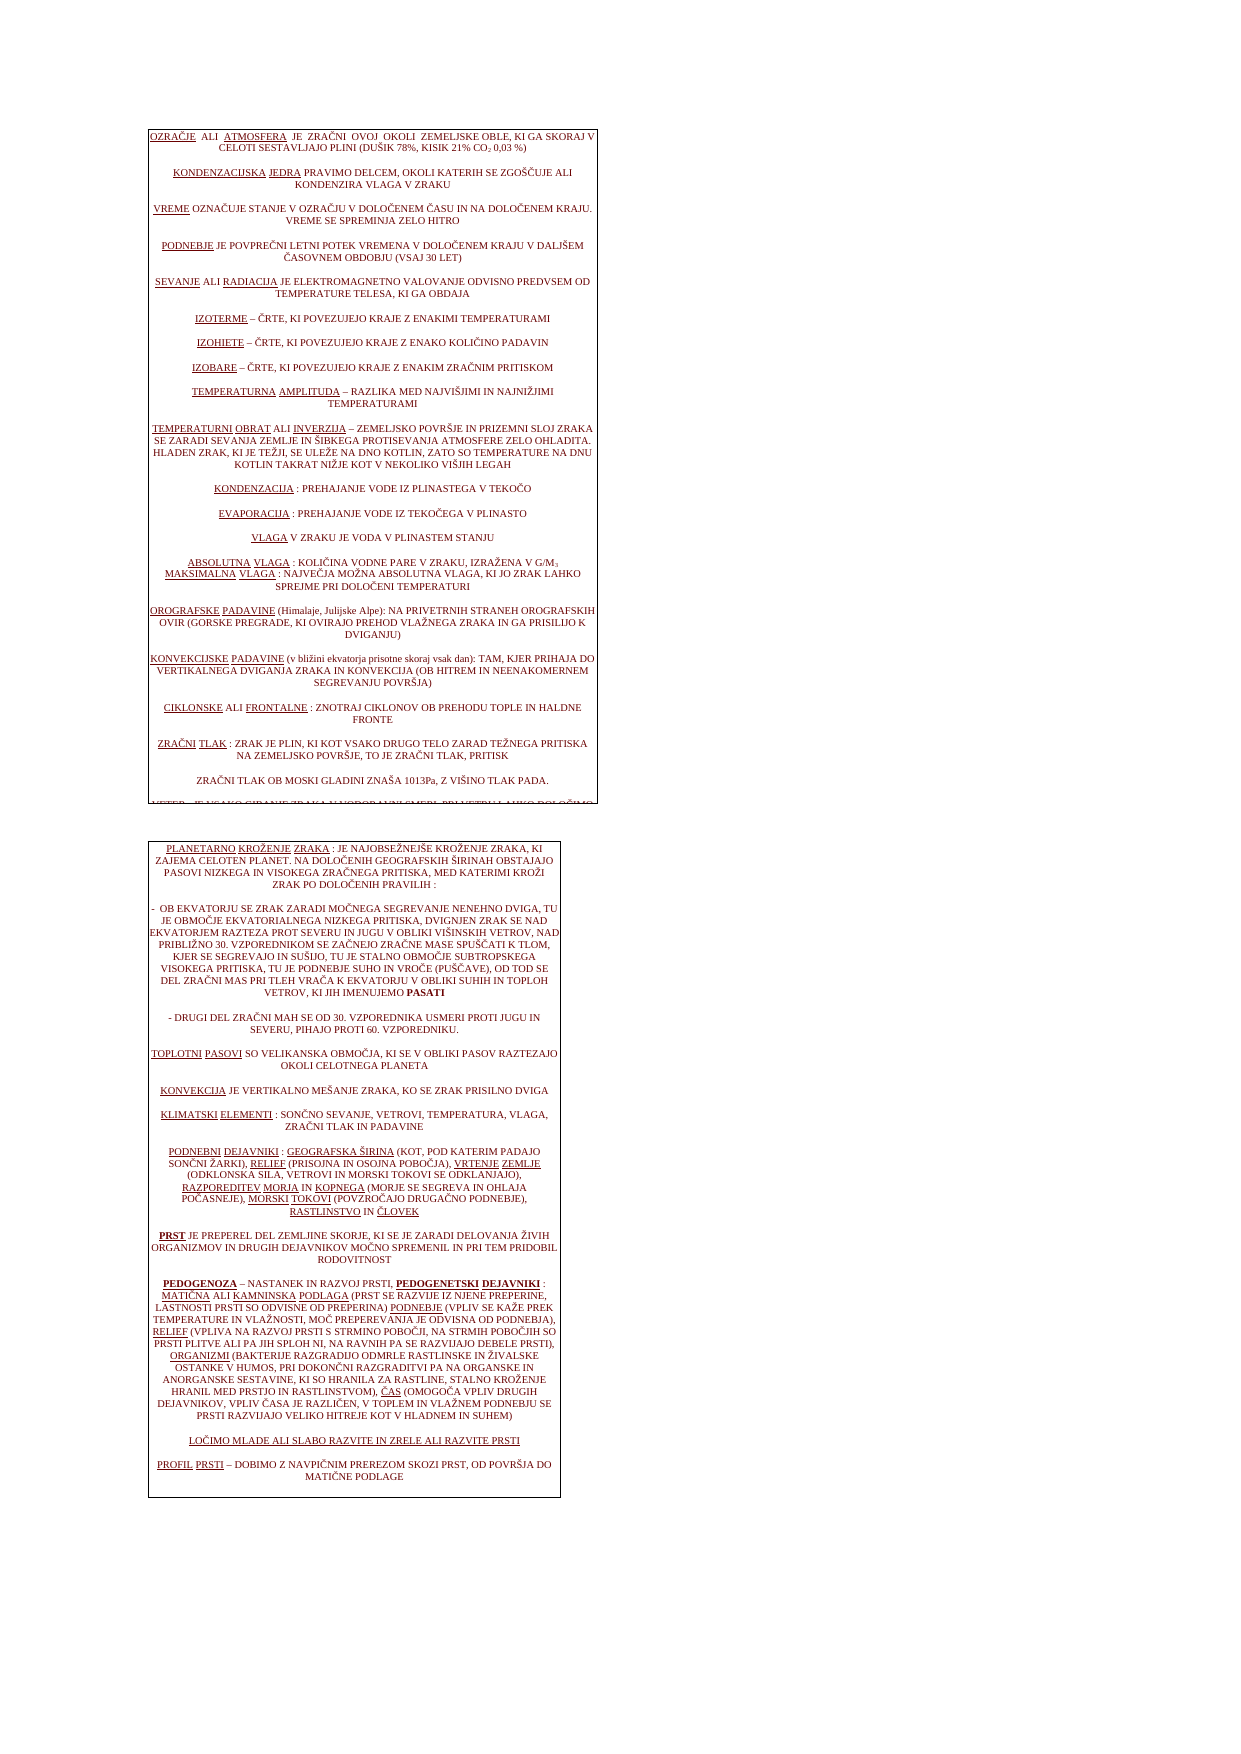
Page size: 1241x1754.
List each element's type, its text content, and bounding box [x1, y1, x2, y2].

text ZRAČNI TLAK OB MOSKI GLADINI ZNAŠA 1013Pa, Z VIŠINO TLAK PADA. [149, 774, 596, 786]
text IZOHIETE – ČRTE, KI POVEZUJEJO KRAJE Z ENAKO KOLIČINO PADAVIN [149, 337, 596, 349]
text PLANETARNO KROŽENJE ZRAKA : JE NAJOBSEŽNEJŠE KROŽENJE ZRAKA, KI ZAJEMA CELOTEN PLANET. NA DOLOČENIH GEOGRAFSKIH ŠIRINAH OBSTAJAJO PASOVI NIZKEGA IN VISOKEGA ZRAČNEGA PRITISKA, MED KATERIMI KROŽI ZRAK PO DOLOČENIH PRAVILIH : [149, 843, 559, 891]
text TEMPERATURNI OBRAT ALI INVERZIJA – ZEMELJSKO POVRŠJE IN PRIZEMNI SLOJ ZRAKA SE ZARADI SEVANJA ZEMLJE IN ŠIBKEGA PROTISEVANJA ATMOSFERE ZELO OHLADITA. HLADEN ZRAK, KI JE TEŽJI, SE ULEŽE NA DNO KOTLIN, ZATO SO TEMPERATURE NA DNU KOTLIN TAKRAT NIŽJE KOT V NEKOLIKO VIŠJIH LEGAH [149, 422, 596, 470]
text TOPLOTNI PASOVI SO VELIKANSKA OBMOČJA, KI SE V OBLIKI PASOV RAZTEZAJO OKOLI CELOTNEGA PLANETA [149, 1048, 559, 1072]
text KONVEKCIJA JE VERTIKALNO MEŠANJE ZRAKA, KO SE ZRAK PRISILNO DVIGA [149, 1084, 559, 1096]
text - OB EKVATORJU SE ZRAK ZARADI MOČNEGA SEGREVANJE NENEHNO DVIGA, TU JE OBMOČJE EKVATORIALNEGA NIZKEGA PRITISKA, DVIGNJEN ZRAK SE NAD EKVATORJEM RAZTEZA PROT SEVERU IN JUGU V OBLIKI VIŠINSKIH VETROV, NAD PRIBLIŽNO 30. VZPOREDNIKOM SE ZAČNEJO ZRAČNE MASE SPUŠČATI K TLOM, KJER SE SEGREVAJO IN SUŠIJO, TU JE STALNO OBMOČJE SUBTROPSKEGA VISOKEGA PRITISKA, TU JE PODNEBJE SUHO IN VROČE (PUŠČAVE), OD TOD SE DEL ZRAČNI MAS PRI TLEH VRAČA K EKVATORJU V OBLIKI SUHIH IN TOPLOH VETROV, KI JIH IMENUJEMO PASATI [149, 903, 559, 999]
text ZRAČNI TLAK : ZRAK JE PLIN, KI KOT VSAKO DRUGO TELO ZARAD TEŽNEGA PRITISKA NA ZEMELJSKO POVRŠJE, TO JE ZRAČNI TLAK, PRITISK [149, 738, 596, 762]
text VREME OZNAČUJE STANJE V OZRAČJU V DOLOČENEM ČASU IN NA DOLOČENEM KRAJU. VREME SE SPREMINJA ZELO HITRO [149, 203, 596, 227]
text - DRUGI DEL ZRAČNI MAH SE OD 30. VZPOREDNIKA USMERI PROTI JUGU IN SEVERU, PIHAJO PROTI 60. VZPOREDNIKU. [149, 1011, 559, 1035]
text OZRAČJE ALI ATMOSFERA JE ZRAČNI OVOJ OKOLI ZEMELJSKE OBLE, KI GA SKORAJ V CELOTI SESTAVLJAJO PLINI (DUŠIK 78%, KISIK 21% CO2 0,03 %) [149, 130, 596, 154]
text LOČIMO MLADE ALI SLABO RAZVITE IN ZRELE ALI RAZVITE PRSTI [149, 1434, 559, 1446]
text SEVANJE ALI RADIACIJA JE ELEKTROMAGNETNO VALOVANJE ODVISNO PREDVSEM OD TEMPERATURE TELESA, KI GA OBDAJA [149, 276, 596, 300]
text PRST JE PREPEREL DEL ZEMLJINE SKORJE, KI SE JE ZARADI DELOVANJA ŽIVIH ORGANIZMOV IN DRUGIH DEJAVNIKOV MOČNO SPREMENIL IN PRI TEM PRIDOBIL RODOVITNOST [149, 1230, 559, 1266]
text VLAGA V ZRAKU JE VODA V PLINASTEM STANJU [149, 532, 596, 544]
text CIKLONSKE ALI FRONTALNE : ZNOTRAJ CIKLONOV OB PREHODU TOPLE IN HALDNE FRONTE [149, 702, 596, 726]
text PODNEBNI DEJAVNIKI : GEOGRAFSKA ŠIRINA (KOT, POD KATERIM PADAJO SONČNI ŽARKI), RELIEF (PRISOJNA IN OSOJNA POBOČJA), VRTENJE ZEMLJE (ODKLONSKA SILA, VETROVI IN MORSKI TOKOVI SE ODKLANJAJO), RAZPOREDITEV MORJA IN KOPNEGA (MORJE SE SEGREVA IN OHLAJA POČASNEJE), MORSKI TOKOVI (POVZROČAJO DRUGAČNO PODNEBJE), RASTLINSTVO IN ČLOVEK [149, 1145, 559, 1217]
text KLIMATSKI ELEMENTI : SONČNO SEVANJE, VETROVI, TEMPERATURA, VLAGA, ZRAČNI TLAK IN PADAVINE [149, 1109, 559, 1133]
text OROGRAFSKE PADAVINE (Himalaje, Julijske Alpe): NA PRIVETRNIH STRANEH OROGRAFSKIH OVIR (GORSKE PREGRADE, KI OVIRAJO PREHOD VLAŽNEGA ZRAKA IN GA PRISILIJO K DVIGANJU) [149, 605, 596, 641]
text KONVEKCIJSKE PADAVINE (v bližini ekvatorja prisotne skoraj vsak dan): TAM, KJER PRIHAJA DO VERTIKALNEGA DVIGANJA ZRAKA IN KONVEKCIJA (OB HITREM IN NEENAKOMERNEM SEGREVANJU POVRŠJA) [149, 653, 596, 689]
text PEDOGENOZA – NASTANEK IN RAZVOJ PRSTI, PEDOGENETSKI DEJAVNIKI : MATIČNA ALI KAMNINSKA PODLAGA (PRST SE RAZVIJE IZ NJENE PREPERINE, LASTNOSTI PRSTI SO ODVISNE OD PREPERINA) PODNEBJE (VPLIV SE KAŽE PREK TEMPERATURE IN VLAŽNOSTI, MOČ PREPEREVANJA JE ODVISNA OD PODNEBJA), RELIEF (VPLIVA NA RAZVOJ PRSTI S STRMINO POBOČJI, NA STRMIH POBOČJIH SO PRSTI PLITVE ALI PA JIH SPLOH NI, NA RAVNIH PA SE RAZVIJAJO DEBELE PRSTI), ORGANIZMI (BAKTERIJE RAZGRADIJO ODMRLE RASTLINSKE IN ŽIVALSKE OSTANKE V HUMOS, PRI DOKONČNI RAZGRADITVI PA NA ORGANSKE IN ANORGANSKE SESTAVINE, KI SO HRANILA ZA RASTLINE, STALNO KROŽENJE HRANIL MED PRSTJO IN RASTLINSTVOM), ČAS (OMOGOČA VPLIV DRUGIH DEJAVNIKOV, VPLIV ČASA JE RAZLIČEN, V TOPLEM IN VLAŽNEM PODNEBJU SE PRSTI RAZVIJAJO VELIKO HITREJE KOT V HLADNEM IN SUHEM) [149, 1278, 559, 1422]
text PODNEBJE JE POVPREČNI LETNI POTEK VREMENA V DOLOČENEM KRAJU V DALJŠEM ČASOVNEM OBDOBJU (VSAJ 30 LET) [149, 239, 596, 263]
text IZOTERME – ČRTE, KI POVEZUJEJO KRAJE Z ENAKIMI TEMPERATURAMI [149, 312, 596, 324]
text EVAPORACIJA : PREHAJANJE VODE IZ TEKOČEGA V PLINASTO [149, 507, 596, 519]
text KONDENZACIJSKA JEDRA PRAVIMO DELCEM, OKOLI KATERIH SE ZGOŠČUJE ALI KONDENZIRA VLAGA V ZRAKU [149, 167, 596, 191]
text IZOBARE – ČRTE, KI POVEZUJEJO KRAJE Z ENAKIM ZRAČNIM PRITISKOM [149, 361, 596, 373]
text KONDENZACIJA : PREHAJANJE VODE IZ PLINASTEGA V TEKOČO [149, 483, 596, 495]
text TEMPERATURNA AMPLITUDA – RAZLIKA MED NAJVIŠJIMI IN NAJNIŽJIMI TEMPERATURAMI [149, 386, 596, 410]
text ABSOLUTNA VLAGA : KOLIČINA VODNE PARE V ZRAKU, IZRAŽENA V G/M3 MAKSIMALNA VLAGA : NAJVEČJA MOŽNA ABSOLUTNA VLAGA, KI JO ZRAK LAHKO SPREJME PRI DOLOČENI TEMPERATURI [149, 556, 596, 592]
text PROFIL PRSTI – DOBIMO Z NAVPIČNIM PREREZOM SKOZI PRST, OD POVRŠJA DO MATIČNE PODLAGE [149, 1459, 559, 1483]
